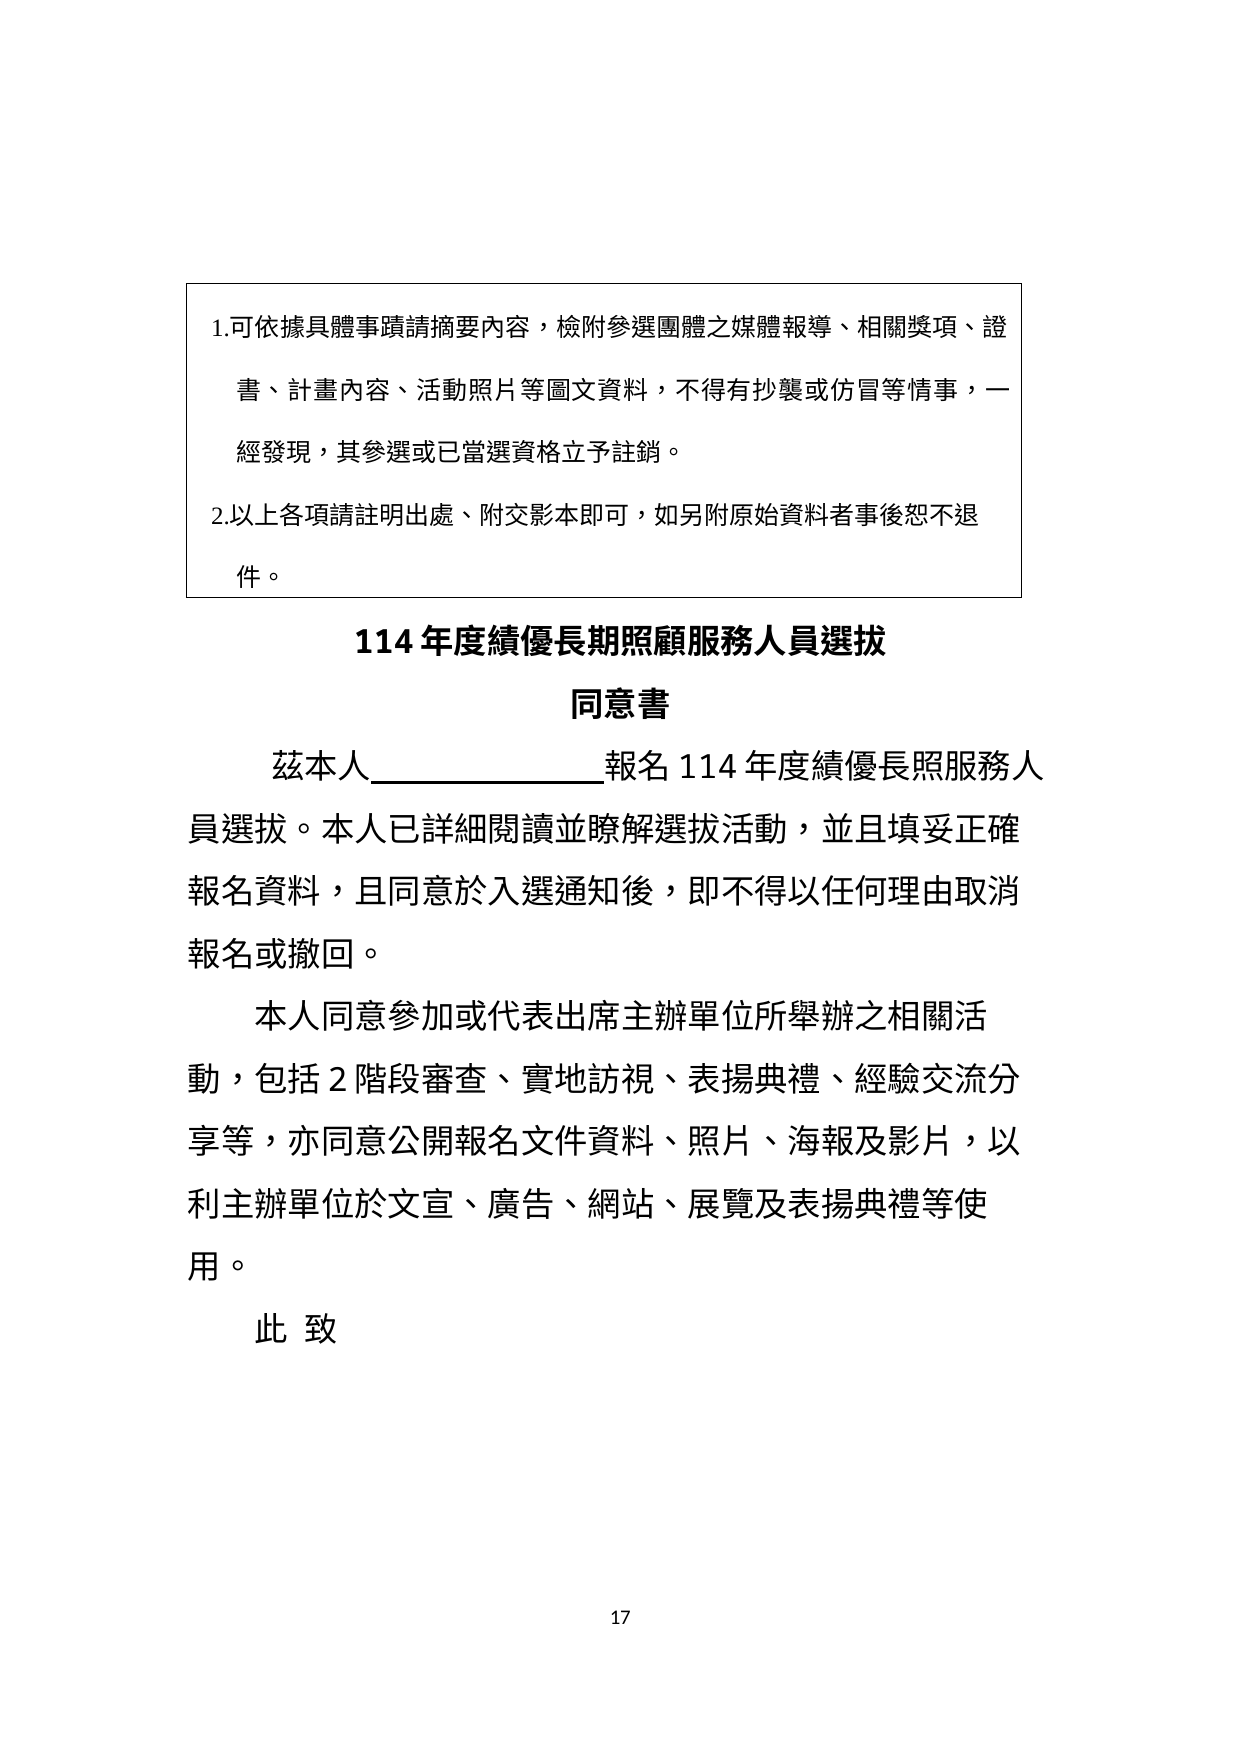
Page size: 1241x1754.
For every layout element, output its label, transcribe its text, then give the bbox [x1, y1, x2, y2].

text 同意書 [187, 660, 1053, 723]
text 114年度績優長期照顧服務人員選拔 [187, 598, 1053, 660]
text 茲本人 報名114年度績優長照服務人員選拔。本人已詳細閱讀並瞭解選拔活動，並且填妥正確報名資料，且同意於入選通知後，即不得以任何理由取消報名或撤回。 本人同意參加或代表出席主辦單位所舉辦之相關活動，包括2階段審查、實地訪視、表揚典禮、經驗交流分享等，亦同意公開報名文件資料、照片、海報及影片，以利主辦單位於文宣、廣告、網站、展覽及表揚典禮等使用。 此 致 [187, 723, 1053, 1348]
table_cell [1022, 283, 1052, 597]
table_cell 1.可依據具體事蹟請摘要內容，檢附參選團體之媒體報導、相關獎項、證書、計畫內容、活動照片等圖文資料，不得有抄襲或仿冒等情事，一經發現，其參選或已當選資格立予註銷。 2.以上各項請註明出處、附交影本即可，如另附原始資料者事後恕不退件。 [187, 284, 1021, 597]
